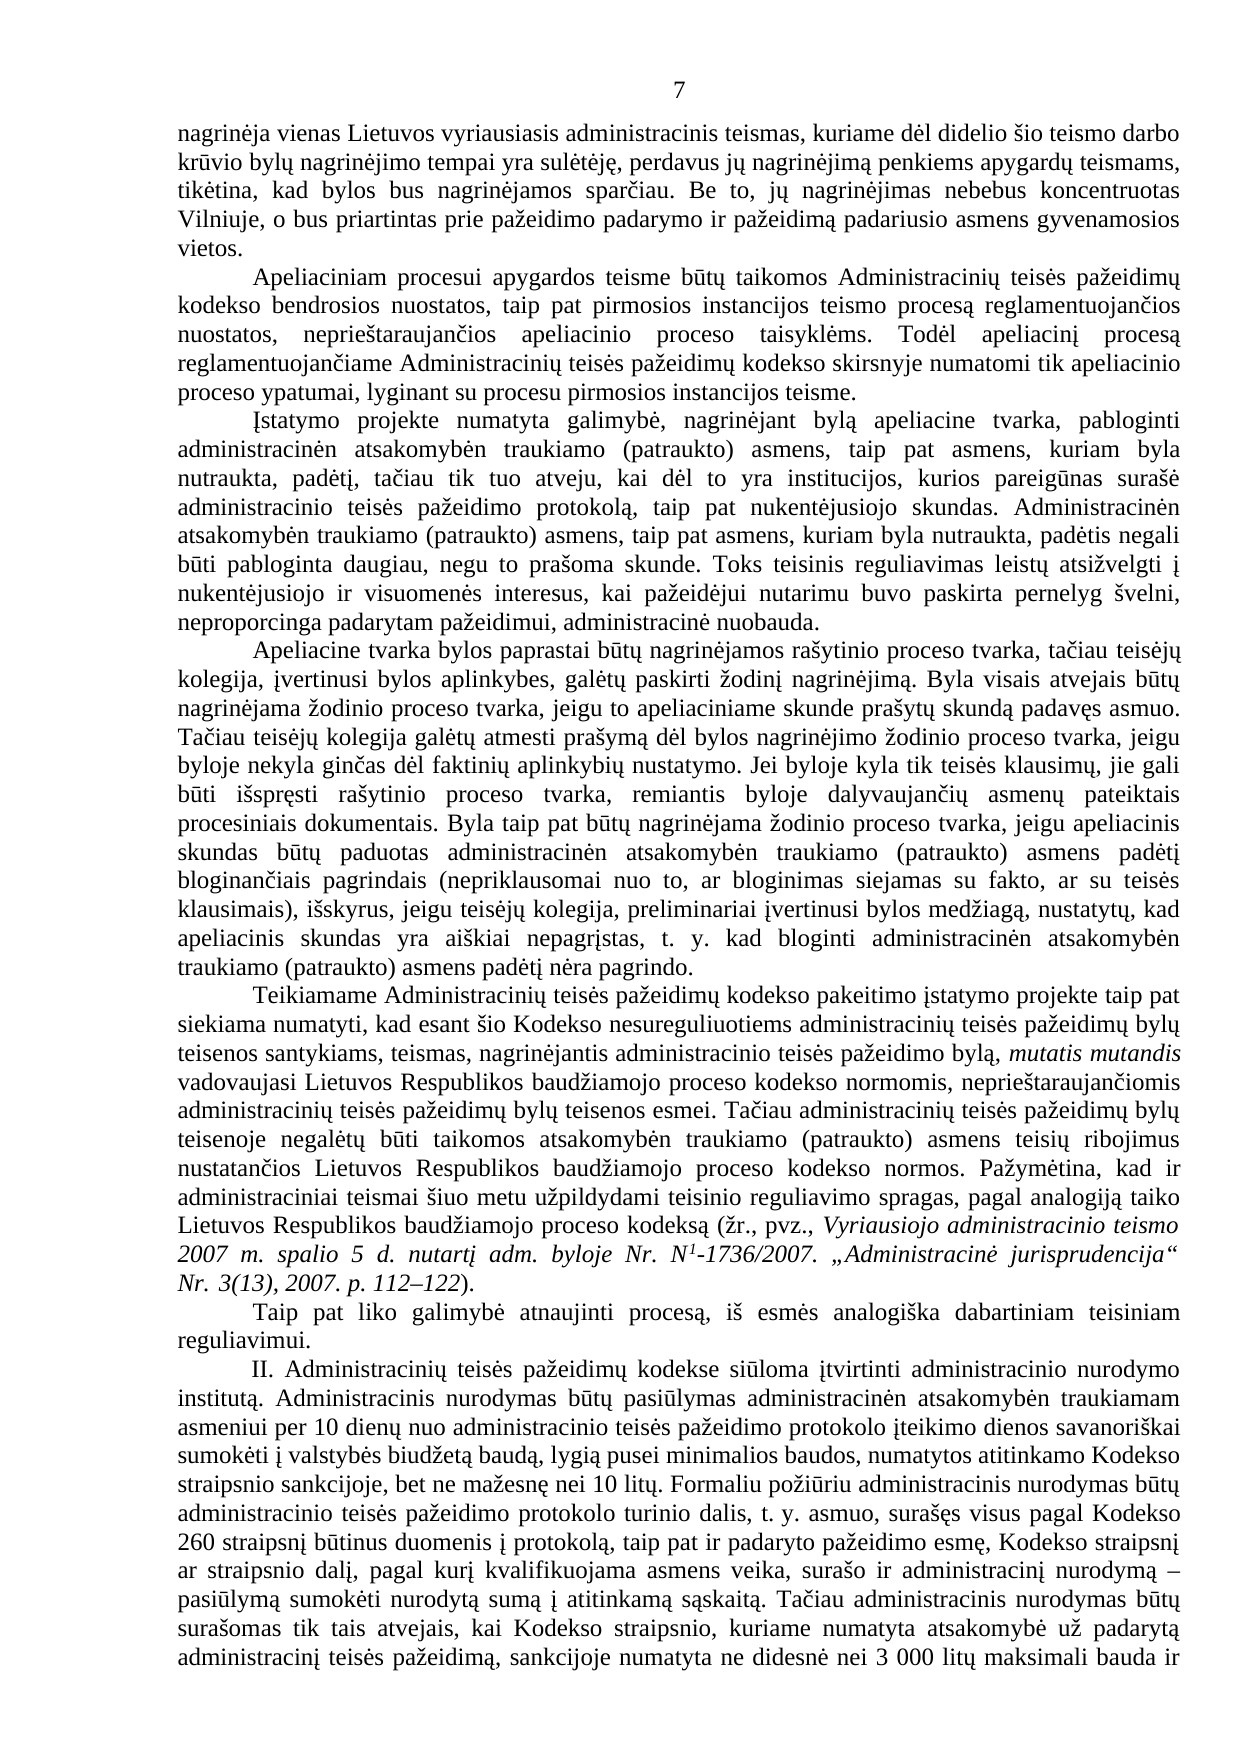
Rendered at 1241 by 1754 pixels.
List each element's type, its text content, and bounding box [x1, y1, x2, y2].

text Apeliacine tvarka bylos paprastai būtų nagrinėjamos rašytinio proceso tvarka, tačiau teisėjų kolegija, įvertinusi bylos aplinkybes, galėtų paskirti žodinį nagrinėjimą. Byla visais atvejais būtų nagrinėjama žodinio proceso tvarka, jeigu to apeliaciniame skunde prašytų skundą padavęs asmuo. Tačiau teisėjų kolegija galėtų atmesti prašymą dėl bylos nagrinėjimo žodinio proceso tvarka, jeigu byloje nekyla ginčas dėl faktinių aplinkybių nustatymo. Jei byloje kyla tik teisės klausimų, jie gali būti išspręsti rašytinio proceso tvarka, remiantis byloje dalyvaujančių asmenų pateiktais procesiniais dokumentais. Byla taip pat būtų nagrinėjama žodinio proceso tvarka, jeigu apeliacinis skundas būtų paduotas administracinėn atsakomybėn traukiamo (patraukto) asmens padėtį bloginančiais pagrindais (nepriklausomai nuo to, ar bloginimas siejamas su fakto, ar su teisės klausimais), išskyrus, jeigu teisėjų kolegija, preliminariai įvertinusi bylos medžiagą, nustatytų, kad apeliacinis skundas yra aiškiai nepagrįstas, t. y. kad bloginti administracinėn atsakomybėn traukiamo (patraukto) asmens padėtį nėra pagrindo. [177, 636, 1181, 981]
text Taip pat liko galimybė atnaujinti procesą, iš esmės analogiška dabartiniam teisiniam reguliavimui. [177, 1297, 1181, 1354]
text II. Administracinių teisės pažeidimų kodekse siūloma įtvirtinti administracinio nurodymo institutą. Administracinis nurodymas būtų pasiūlymas administracinėn atsakomybėn traukiamam asmeniui per 10 dienų nuo administracinio teisės pažeidimo protokolo įteikimo dienos savanoriškai sumokėti į valstybės biudžetą baudą, lygią pusei minimalios baudos, numatytos atitinkamo Kodekso straipsnio sankcijoje, bet ne mažesnę nei 10 litų. Formaliu požiūriu administracinis nurodymas būtų administracinio teisės pažeidimo protokolo turinio dalis, t. y. asmuo, surašęs visus pagal Kodekso 260 straipsnį būtinus duomenis į protokolą, taip pat ir padaryto pažeidimo esmę, Kodekso straipsnį ar straipsnio dalį, pagal kurį kvalifikuojama asmens veika, surašo ir administracinį nurodymą – pasiūlymą sumokėti nurodytą sumą į atitinkamą sąskaitą. Tačiau administracinis nurodymas būtų surašomas tik tais atvejais, kai Kodekso straipsnio, kuriame numatyta atsakomybė už padarytą administracinį teisės pažeidimą, sankcijoje numatyta ne didesnė nei 3 000 litų maksimali bauda ir [177, 1354, 1181, 1671]
text nagrinėja vienas Lietuvos vyriausiasis administracinis teismas, kuriame dėl didelio šio teismo darbo krūvio bylų nagrinėjimo tempai yra sulėtėję, perdavus jų nagrinėjimą penkiems apygardų teismams, tikėtina, kad bylos bus nagrinėjamos sparčiau. Be to, jų nagrinėjimas nebebus koncentruotas Vilniuje, o bus priartintas prie pažeidimo padarymo ir pažeidimą padariusio asmens gyvenamosios vietos. [177, 118, 1181, 262]
text Įstatymo projekte numatyta galimybė, nagrinėjant bylą apeliacine tvarka, pabloginti administracinėn atsakomybėn traukiamo (patraukto) asmens, taip pat asmens, kuriam byla nutraukta, padėtį, tačiau tik tuo atveju, kai dėl to yra institucijos, kurios pareigūnas surašė administracinio teisės pažeidimo protokolą, taip pat nukentėjusiojo skundas. Administracinėn atsakomybėn traukiamo (patraukto) asmens, taip pat asmens, kuriam byla nutraukta, padėtis negali būti pabloginta daugiau, negu to prašoma skunde. Toks teisinis reguliavimas leistų atsižvelgti į nukentėjusiojo ir visuomenės interesus, kai pažeidėjui nutarimu buvo paskirta pernelyg švelni, neproporcinga padarytam pažeidimui, administracinė nuobauda. [177, 406, 1181, 636]
text Teikiamame Administracinių teisės pažeidimų kodekso pakeitimo įstatymo projekte taip pat siekiama numatyti, kad esant šio Kodekso nesureguliuotiems administracinių teisės pažeidimų bylų teisenos santykiams, teismas, nagrinėjantis administracinio teisės pažeidimo bylą, mutatis mutandis vadovaujasi Lietuvos Respublikos baudžiamojo proceso kodekso normomis, neprieštaraujančiomis administracinių teisės pažeidimų bylų teisenos esmei. Tačiau administracinių teisės pažeidimų bylų teisenoje negalėtų būti taikomos atsakomybėn traukiamo (patraukto) asmens teisių ribojimus nustatančios Lietuvos Respublikos baudžiamojo proceso kodekso normos. Pažymėtina, kad ir administraciniai teismai šiuo metu užpildydami teisinio reguliavimo spragas, pagal analogiją taiko Lietuvos Respublikos baudžiamojo proceso kodeksą (žr., pvz., Vyriausiojo administracinio teismo 2007 m. spalio 5 d. nutartį adm. byloje Nr. N1-1736/2007. „Administracinė jurisprudencija“ Nr. 3(13), 2007. p. 112–122). [177, 981, 1181, 1297]
text Apeliaciniam procesui apygardos teisme būtų taikomos Administracinių teisės pažeidimų kodekso bendrosios nuostatos, taip pat pirmosios instancijos teismo procesą reglamentuojančios nuostatos, neprieštaraujančios apeliacinio proceso taisyklėms. Todėl apeliacinį procesą reglamentuojančiame Administracinių teisės pažeidimų kodekso skirsnyje numatomi tik apeliacinio proceso ypatumai, lyginant su procesu pirmosios instancijos teisme. [177, 262, 1181, 406]
